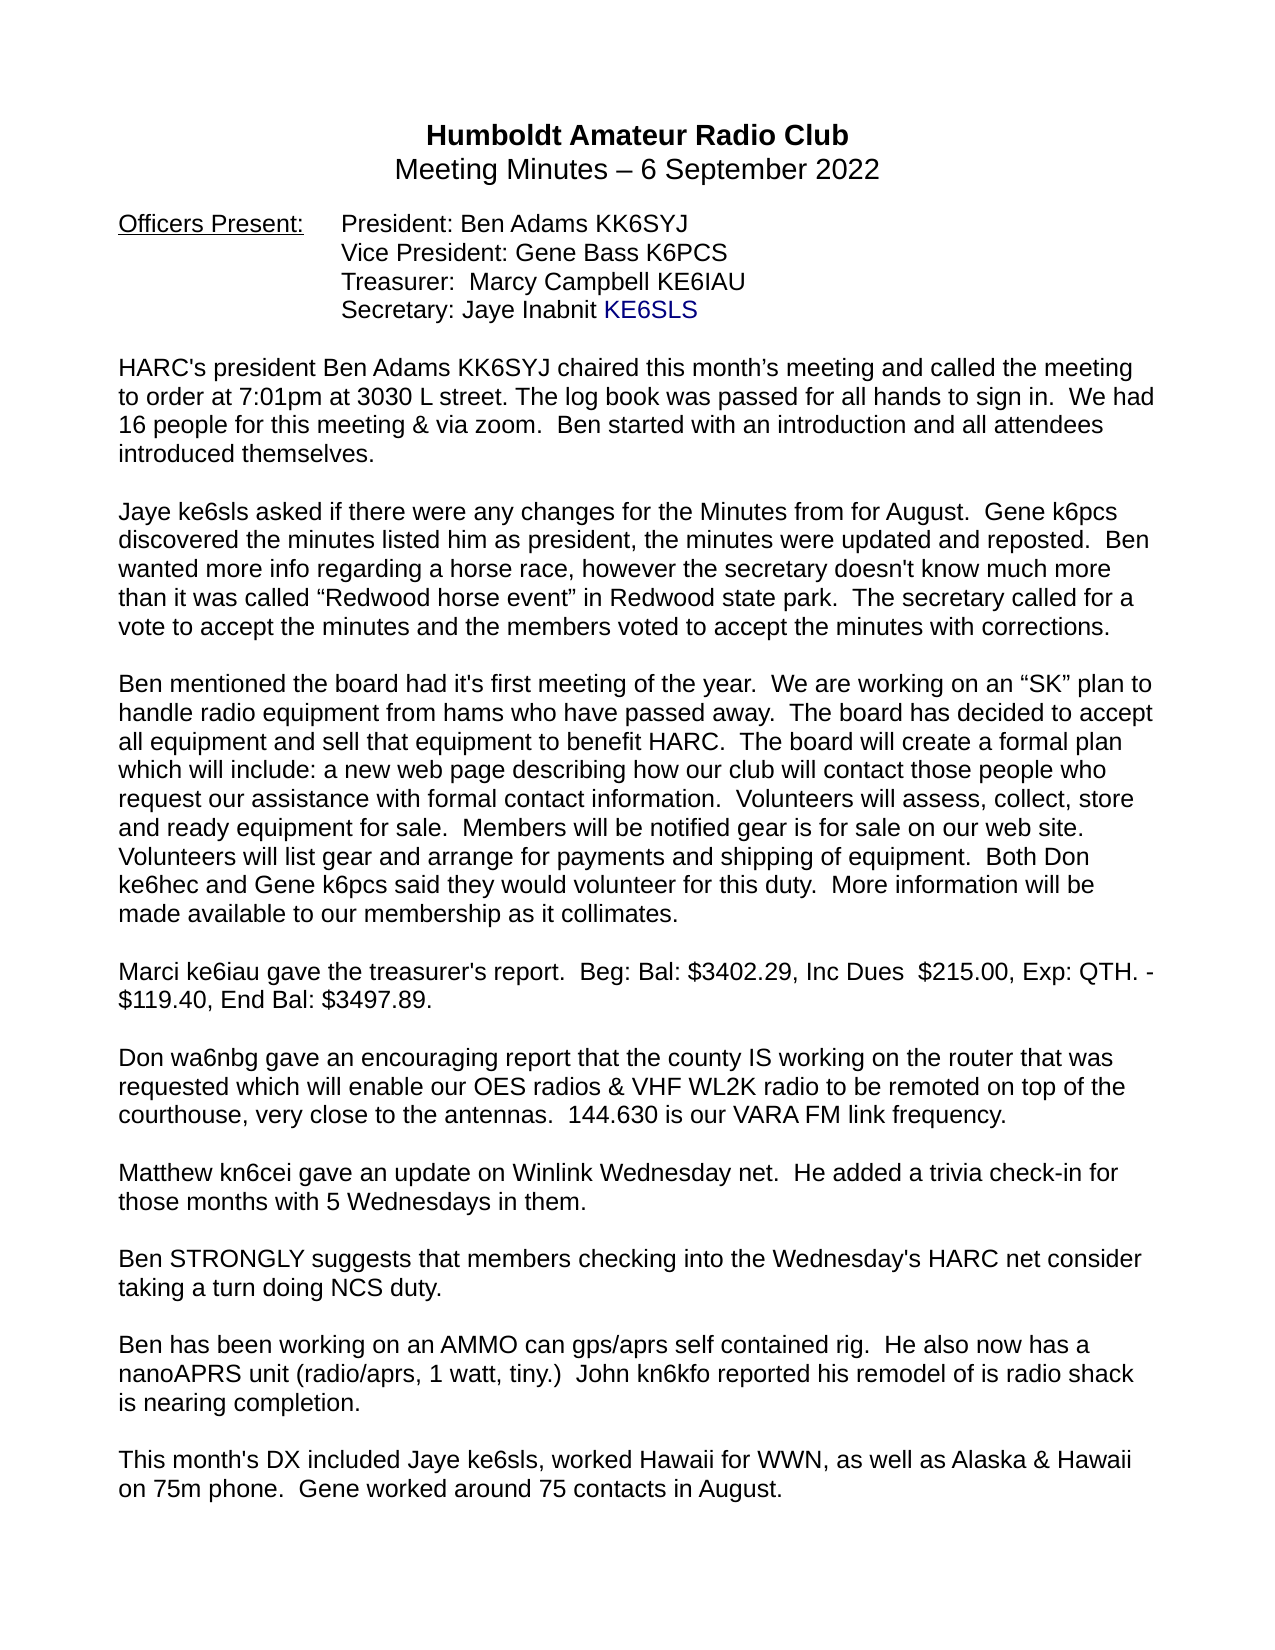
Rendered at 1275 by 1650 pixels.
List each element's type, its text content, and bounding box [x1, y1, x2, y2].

text Ben mentioned the board had it's first meeting of the year. We are working on an “SK” plan to handle radio equipment from hams who have passed away. The board has decided to accept all equipment and sell that equipment to benefit HARC. The board will create a formal plan which will include: a new web page describing how our club will contact those people who request our assistance with formal contact information. Volunteers will assess, collect, store and ready equipment for sale. Members will be notified gear is for sale on our web site. Volunteers will list gear and arrange for payments and shipping of equipment. Both Don ke6hec and Gene k6pcs said they would volunteer for this duty. More information will be made available to our membership as it collimates. [118, 669, 1157, 928]
text Treasurer: Marcy Campbell KE6IAU [118, 267, 1157, 295]
text Don wa6nbg gave an encouraging report that the county IS working on the router that was requested which will enable our OES radios & VHF WL2K radio to be remoted on top of the courthouse, very close to the antennas. 144.630 is our VARA FM link frequency. [118, 1043, 1157, 1129]
text Meeting Minutes – 6 September 2022 [118, 152, 1157, 185]
text Marci ke6iau gave the treasurer's report. Beg: Bal: $3402.29, Inc Dues $215.00, Exp: QTH. -$119.40, End Bal: $3497.89. [118, 957, 1157, 1014]
text Officers Present: President: Ben Adams KK6SYJ [118, 209, 1157, 238]
text Humboldt Amateur Radio Club [118, 118, 1157, 152]
text This month's DX included Jaye ke6sls, worked Hawaii for WWN, as well as Alaska & Hawaii on 75m phone. Gene worked around 75 contacts in August. [118, 1445, 1157, 1503]
text Secretary: Jaye Inabnit KE6SLS [118, 295, 1157, 324]
text Vice President: Gene Bass K6PCS [118, 238, 1157, 267]
text Matthew kn6cei gave an update on Winlink Wednesday net. He added a trivia check-in for those months with 5 Wednesdays in them. [118, 1158, 1157, 1215]
text Ben STRONGLY suggests that members checking into the Wednesday's HARC net consider taking a turn doing NCS duty. [118, 1244, 1157, 1302]
text Jaye ke6sls asked if there were any changes for the Minutes from for August. Gene k6pcs discovered the minutes listed him as president, the minutes were updated and reposted. Ben wanted more info regarding a horse race, however the secretary doesn't know much more than it was called “Redwood horse event” in Redwood state park. The secretary called for a vote to accept the minutes and the members voted to accept the minutes with corrections. [118, 497, 1157, 640]
text Ben has been working on an AMMO can gps/aprs self contained rig. He also now has a nanoAPRS unit (radio/aprs, 1 watt, tiny.) John kn6kfo reported his remodel of is radio shack is nearing completion. [118, 1330, 1157, 1417]
text HARC's president Ben Adams KK6SYJ chaired this month’s meeting and called the meeting to order at 7:01pm at 3030 L street. The log book was passed for all hands to sign in. We had 16 people for this meeting & via zoom. Ben started with an introduction and all attendees introduced themselves. [118, 353, 1157, 468]
